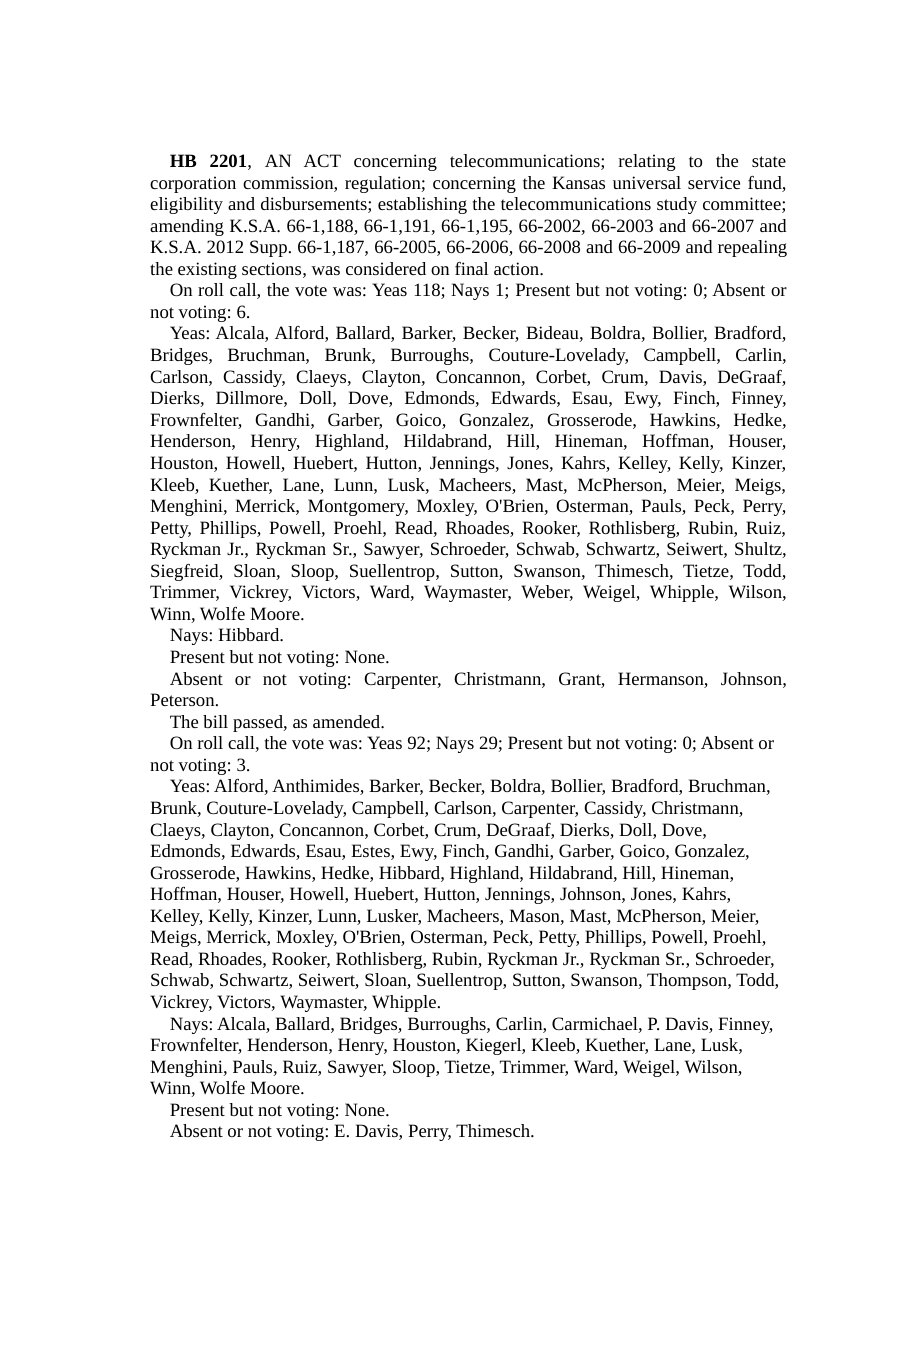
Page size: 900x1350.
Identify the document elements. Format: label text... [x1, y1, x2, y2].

text On roll call, the vote was: Yeas 118; Nays 1; Present but not voting: 0; Absent or not voting: 6. [150, 279, 787, 322]
text Absent or not voting: E. Davis, Perry, Thimesch. [150, 1120, 787, 1142]
text Absent or not voting: Carpenter, Christmann, Grant, Hermanson, Johnson, Peterson. [150, 667, 787, 711]
text On roll call, the vote was: Yeas 92; Nays 29; Present but not voting: 0; Absent or not voting: 3. [150, 732, 787, 775]
text Yeas: Alford, Anthimides, Barker, Becker, Boldra, Bollier, Bradford, Bruchman, Brunk, Couture-Lovelady, Campbell, Carlson, Carpenter, Cassidy, Christmann, Claeys, Clayton, Concannon, Corbet, Crum, DeGraaf, Dierks, Doll, Dove, Edmonds, Edwards, Esau, Estes, Ewy, Finch, Gandhi, Garber, Goico, Gonzalez, Grosserode, Hawkins, Hedke, Hibbard, Highland, Hildabrand, Hill, Hineman, Hoffman, Houser, Howell, Huebert, Hutton, Jennings, Johnson, Jones, Kahrs, Kelley, Kelly, Kinzer, Lunn, Lusker, Macheers, Mason, Mast, McPherson, Meier, Meigs, Merrick, Moxley, O'Brien, Osterman, Peck, Petty, Phillips, Powell, Proehl, Read, Rhoades, Rooker, Rothlisberg, Rubin, Ryckman Jr., Ryckman Sr., Schroeder, Schwab, Schwartz, Seiwert, Sloan, Suellentrop, Sutton, Swanson, Thompson, Todd, Vickrey, Victors, Waymaster, Whipple. [150, 775, 787, 1012]
text Nays: Hibbard. [150, 624, 787, 646]
text Present but not voting: None. [150, 1099, 787, 1120]
text Present but not voting: None. [150, 646, 787, 667]
text The bill passed, as amended. [150, 711, 787, 732]
text Nays: Alcala, Ballard, Bridges, Burroughs, Carlin, Carmichael, P. Davis, Finney, Frownfelter, Henderson, Henry, Houston, Kiegerl, Kleeb, Kuether, Lane, Lusk, Menghini, Pauls, Ruiz, Sawyer, Sloop, Tietze, Trimmer, Ward, Weigel, Wilson, Winn, Wolfe Moore. [150, 1012, 787, 1099]
text Yeas: Alcala, Alford, Ballard, Barker, Becker, Bideau, Boldra, Bollier, Bradford, Bridges, Bruchman, Brunk, Burroughs, Couture-Lovelady, Campbell, Carlin, Carlson, Cassidy, Claeys, Clayton, Concannon, Corbet, Crum, Davis, DeGraaf, Dierks, Dillmore, Doll, Dove, Edmonds, Edwards, Esau, Ewy, Finch, Finney, Frownfelter, Gandhi, Garber, Goico, Gonzalez, Grosserode, Hawkins, Hedke, Henderson, Henry, Highland, Hildabrand, Hill, Hineman, Hoffman, Houser, Houston, Howell, Huebert, Hutton, Jennings, Jones, Kahrs, Kelley, Kelly, Kinzer, Kleeb, Kuether, Lane, Lunn, Lusk, Macheers, Mast, McPherson, Meier, Meigs, Menghini, Merrick, Montgomery, Moxley, O'Brien, Osterman, Pauls, Peck, Perry, Petty, Phillips, Powell, Proehl, Read, Rhoades, Rooker, Rothlisberg, Rubin, Ruiz, Ryckman Jr., Ryckman Sr., Sawyer, Schroeder, Schwab, Schwartz, Seiwert, Shultz, Siegfreid, Sloan, Sloop, Suellentrop, Sutton, Swanson, Thimesch, Tietze, Todd, Trimmer, Vickrey, Victors, Ward, Waymaster, Weber, Weigel, Whipple, Wilson, Winn, Wolfe Moore. [150, 322, 787, 624]
text HB 2201, AN ACT concerning telecommunications; relating to the state corporation commission, regulation; concerning the Kansas universal service fund, eligibility and disbursements; establishing the telecommunications study committee; amending K.S.A. 66-1,188, 66-1,191, 66-1,195, 66-2002, 66-2003 and 66-2007 and K.S.A. 2012 Supp. 66-1,187, 66-2005, 66-2006, 66-2008 and 66-2009 and repealing the existing sections, was considered on final action. [150, 150, 787, 279]
